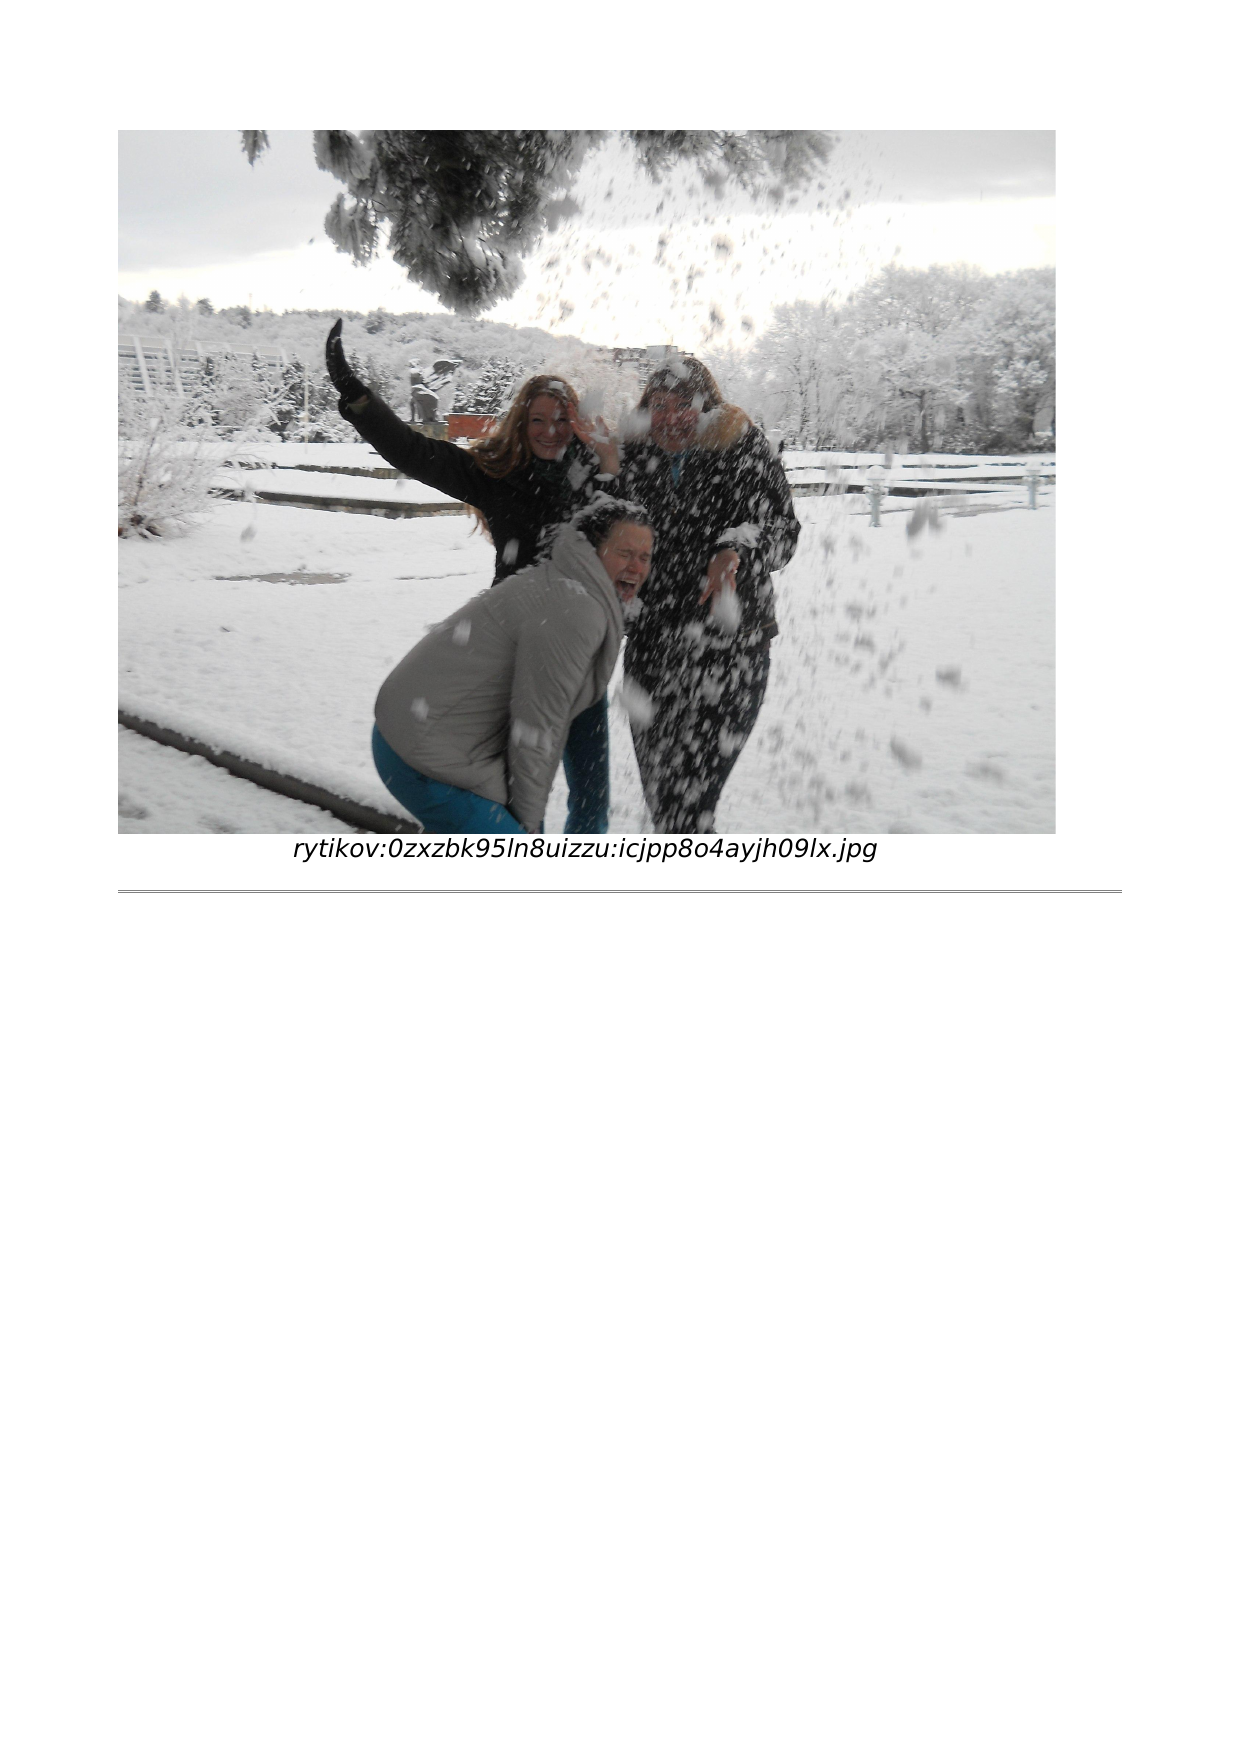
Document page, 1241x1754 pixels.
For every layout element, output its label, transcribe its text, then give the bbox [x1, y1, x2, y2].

picture [118, 130, 1056, 834]
text rytikov:0zxzbk95ln8uizzu:icjpp8o4ayjh09lx.jpg [118, 834, 1056, 863]
